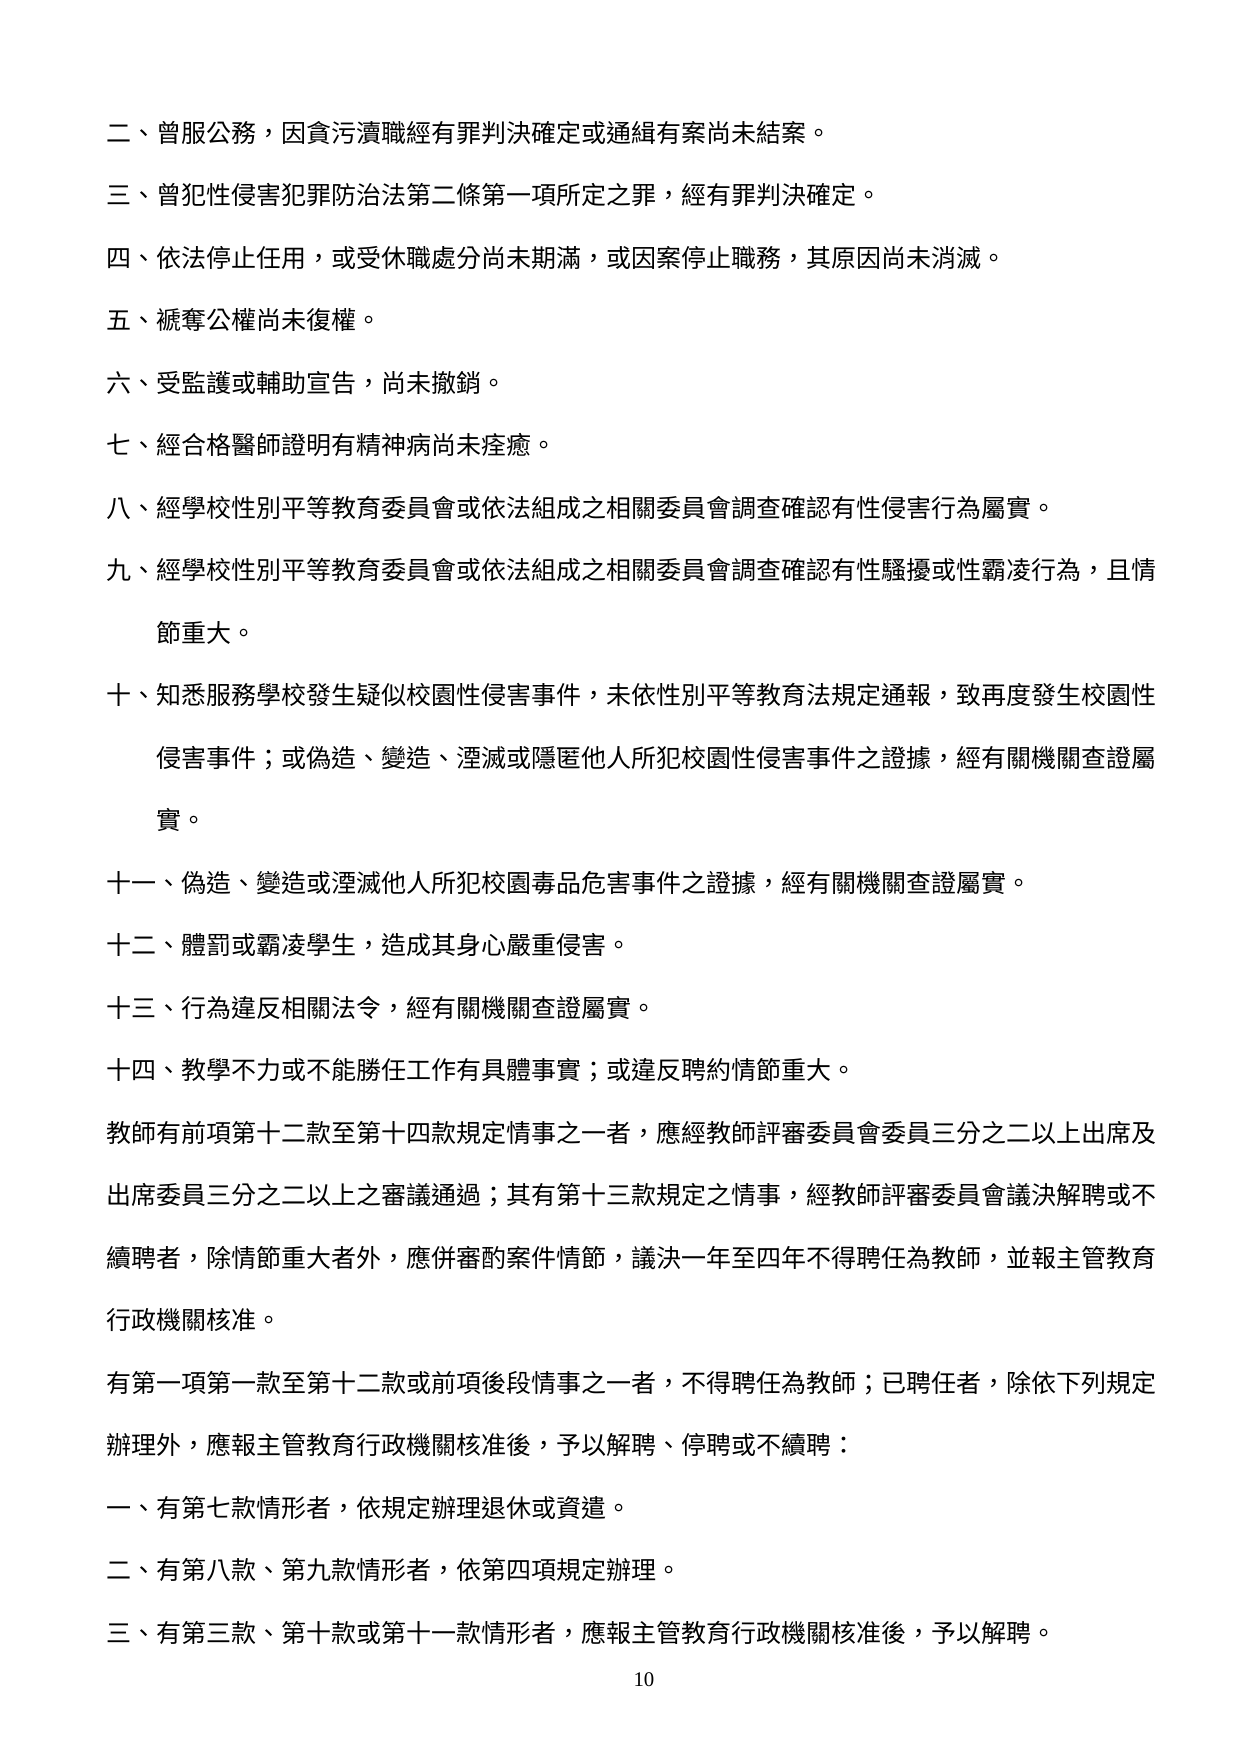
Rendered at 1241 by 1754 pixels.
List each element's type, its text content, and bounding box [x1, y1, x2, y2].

text 一、有第七款情形者，依規定辦理退休或資遣。 [106, 1465, 1170, 1527]
text 十三、行為違反相關法令，經有關機關查證屬實。 [106, 965, 1170, 1027]
text 九、經學校性別平等教育委員會或依法組成之相關委員會調查確認有性騷擾或性霸凌行為，且情節重大。 [106, 527, 1170, 652]
text 八、經學校性別平等教育委員會或依法組成之相關委員會調查確認有性侵害行為屬實。 [106, 465, 1170, 527]
text 二、曾服公務，因貪污瀆職經有罪判決確定或通緝有案尚未結案。 [106, 90, 1170, 152]
text 五、褫奪公權尚未復權。 [106, 277, 1170, 340]
text 二、有第八款、第九款情形者，依第四項規定辦理。 [106, 1527, 1170, 1590]
text 十一、偽造、變造或湮滅他人所犯校園毒品危害事件之證據，經有關機關查證屬實。 [106, 840, 1170, 902]
text 十、知悉服務學校發生疑似校園性侵害事件，未依性別平等教育法規定通報，致再度發生校園性侵害事件；或偽造、變造、湮滅或隱匿他人所犯校園性侵害事件之證據，經有關機關查證屬實。 [106, 652, 1170, 840]
text 教師有前項第十二款至第十四款規定情事之一者，應經教師評審委員會委員三分之二以上出席及出席委員三分之二以上之審議通過；其有第十三款規定之情事，經教師評審委員會議決解聘或不續聘者，除情節重大者外，應併審酌案件情節，議決一年至四年不得聘任為教師，並報主管教育行政機關核准。 [106, 1090, 1170, 1340]
text 十四、教學不力或不能勝任工作有具體事實；或違反聘約情節重大。 [106, 1027, 1170, 1090]
text 四、依法停止任用，或受休職處分尚未期滿，或因案停止職務，其原因尚未消滅。 [106, 215, 1170, 277]
text 三、有第三款、第十款或第十一款情形者，應報主管教育行政機關核准後，予以解聘。 [106, 1590, 1170, 1652]
text 三、曾犯性侵害犯罪防治法第二條第一項所定之罪，經有罪判決確定。 [106, 152, 1170, 215]
text 有第一項第一款至第十二款或前項後段情事之一者，不得聘任為教師；已聘任者，除依下列規定辦理外，應報主管教育行政機關核准後，予以解聘、停聘或不續聘： [106, 1340, 1170, 1465]
text 六、受監護或輔助宣告，尚未撤銷。 [106, 340, 1170, 402]
text 七、經合格醫師證明有精神病尚未痊癒。 [106, 402, 1170, 465]
text 十二、體罰或霸凌學生，造成其身心嚴重侵害。 [106, 902, 1170, 965]
